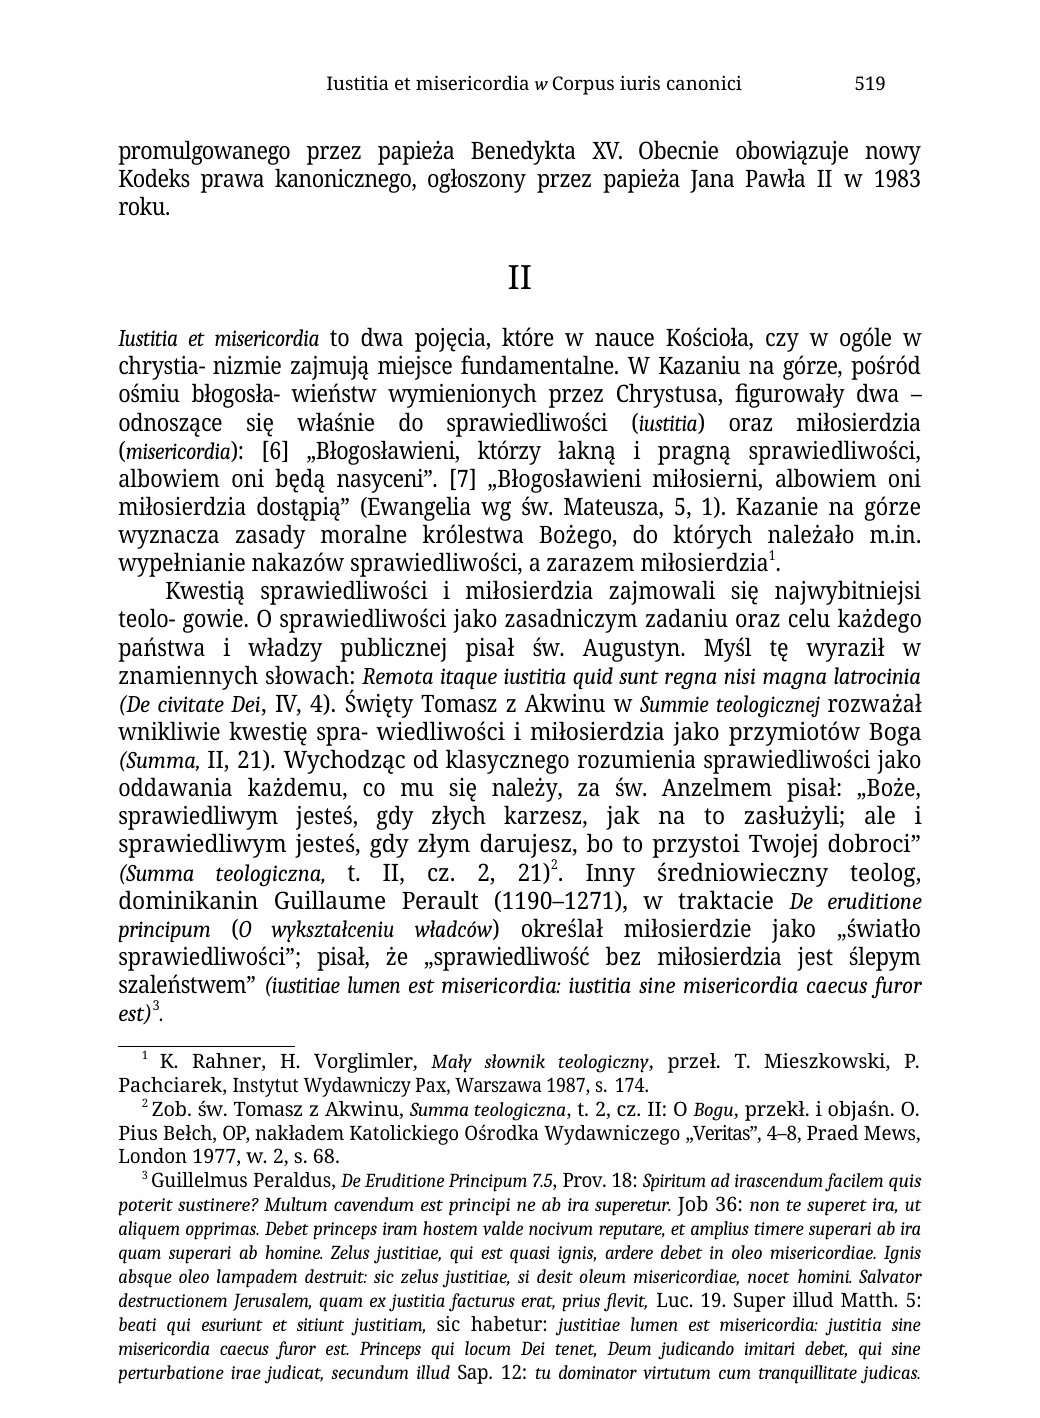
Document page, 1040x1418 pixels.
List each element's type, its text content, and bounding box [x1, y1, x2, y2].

subtitle II [235, 253, 804, 299]
text promulgowanego przez papieża Benedykta XV. Obecnie obowiązuje nowy Kodeks prawa kanonicznego, ogłoszony przez papieża Jana Pawła II w 1983 roku. [118, 137, 921, 221]
text 2 Zob. św. Tomasz z Akwinu, Summa teologiczna, t. 2, cz. II: O Bogu, przekł. i objaśn. O. Pius Bełch, OP, nakładem Katolickiego Ośrodka Wydawniczego „Veritas”, 4–8, Praed Mews, London 1977, w. 2, s. 68. [118, 1097, 921, 1169]
text 1 K. Rahner, H. Vorglimler, Mały słownik teologiczny, przeł. T. Mieszkowski, P. Pachciarek, Instytut Wydawniczy Pax, Warszawa 1987, s. 174. [118, 1049, 922, 1097]
text Kwestią sprawiedliwości i miłosierdzia zajmowali się najwybitniejsi teolo- gowie. O sprawiedliwości jako zasadniczym zadaniu oraz celu każdego państwa i władzy publicznej pisał św. Augustyn. Myśl tę wyraził w znamiennych słowach: Remota itaque iustitia quid sunt regna nisi magna latrocinia (De civitate Dei, IV, 4). Święty Tomasz z Akwinu w Summie teologicznej rozważał wnikliwie kwestię spra- wiedliwości i miłosierdzia jako przymiotów Boga (Summa, II, 21). Wychodząc od klasycznego rozumienia sprawiedliwości jako oddawania każdemu, co mu się należy, za św. Anzelmem pisał: „Boże, sprawiedliwym jesteś, gdy złych karzesz, jak na to zasłużyli; ale i sprawiedliwym jesteś, gdy złym darujesz, bo to przystoi Twojej dobroci” (Summa teologiczna, t. II, cz. 2, 21)2. Inny średniowieczny teolog, dominikanin Guillaume Perault (1190–1271), w traktacie De eruditione principum (O wykształceniu władców) określał miłosierdzie jako „światło sprawiedliwości”; pisał, że „sprawiedliwość bez miłosierdzia jest ślepym szaleństwem” (iustitiae lumen est misericordia: iustitia sine misericordia caecus furor est)3. [118, 577, 922, 1027]
text 3 Guillelmus Peraldus, De Eruditione Principum 7.5, Prov. 18: Spiritum ad irascendum facilem quis poterit sustinere? Multum cavendum est principi ne ab ira superetur. Job 36: non te superet ira, ut aliquem opprimas. Debet princeps iram hostem valde nocivum reputare, et amplius timere superari ab ira quam superari ab homine. Zelus justitiae, qui est quasi ignis, ardere debet in oleo misericordiae. Ignis absque oleo lampadem destruit: sic zelus justitiae, si desit oleum misericordiae, nocet homini. Salvator destructionem Jerusalem, quam ex justitia facturus erat, prius flevit, Luc. 19. Super illud Matth. 5: beati qui esuriunt et sitiunt justitiam, sic habetur: justitiae lumen est misericordia: justitia sine misericordia caecus furor est. Princeps qui locum Dei tenet, Deum judicando imitari debet, qui sine perturbatione irae judicat, secundum illud Sap. 12: tu dominator virtutum cum tranquillitate judicas. [118, 1169, 922, 1384]
text Iustitia et misericordia w Corpus iuris canonici 519 [326, 71, 933, 96]
text Iustitia et misericordia to dwa pojęcia, które w nauce Kościoła, czy w ogóle w chrystia- nizmie zajmują miejsce fundamentalne. W Kazaniu na górze, pośród ośmiu błogosła- wieństw wymienionych przez Chrystusa, figurowały dwa – odnoszące się właśnie do sprawiedliwości (iustitia) oraz miłosierdzia (misericordia): [6] „Błogosławieni, którzy łakną i pragną sprawiedliwości, albowiem oni będą nasyceni”. [7] „Błogosławieni miłosierni, albowiem oni miłosierdzia dostąpią” (Ewangelia wg św. Mateusza, 5, 1). Kazanie na górze wyznacza zasady moralne królestwa Bożego, do których należało m.in. wypełnianie nakazów sprawiedliwości, a zarazem miłosierdzia1. [118, 324, 921, 577]
